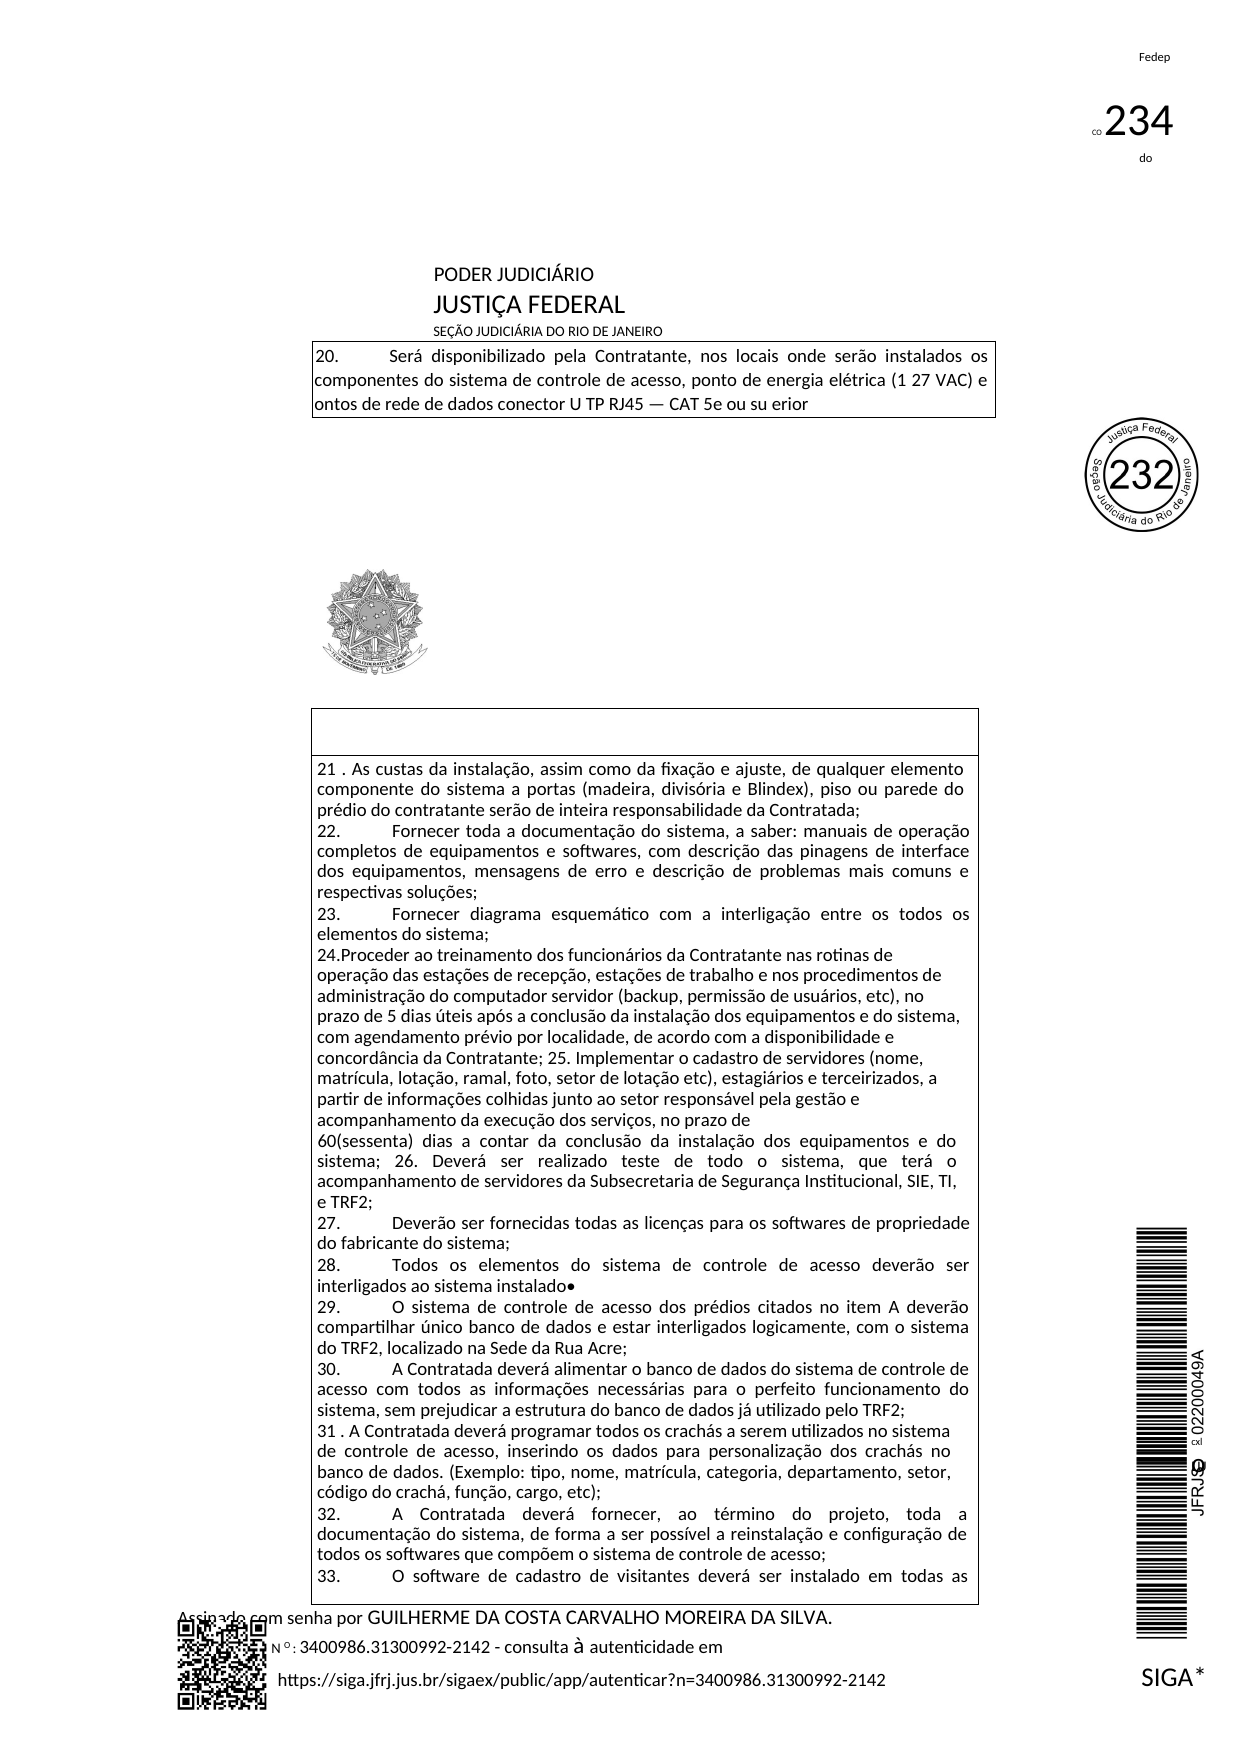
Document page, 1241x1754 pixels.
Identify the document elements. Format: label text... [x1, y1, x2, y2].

table_header [312, 709, 978, 755]
table_cell 21 . As custas da instalação, assim como da fixação e ajuste, de qualquer elemento componente do sistema a portas (madeira, divisória e Blindex), piso ou parede do prédio do contratante serão de inteira responsabilidade da Contratada; Fornecer toda a documentação do sistema, a saber: manuais de operação completos de equipamentos e softwares, com descrição das pinagens de interface dos equipamentos, mensagens de erro e descrição de problemas mais comuns e respectivas soluções; Fornecer diagrama esquemático com a interligação entre os todos os elementos do sistema; 24.Proceder ao treinamento dos funcionários da Contratante nas rotinas de operação das estações de recepção, estações de trabalho e nos procedimentos de administração do computador servidor (backup, permissão de usuários, etc), no prazo de 5 dias úteis após a conclusão da instalação dos equipamentos e do sistema, com agendamento prévio por localidade, de acordo com a disponibilidade e concordância da Contratante; 25. Implementar o cadastro de servidores (nome, matrícula, lotação, ramal, foto, setor de lotação etc), estagiários e terceirizados, a partir de informações colhidas junto ao setor responsável pela gestão e acompanhamento da execução dos serviços, no prazo de 60(sessenta) dias a contar da conclusão da instalação dos equipamentos e do sistema; 26. Deverá ser realizado teste de todo o sistema, que terá o acompanhamento de servidores da Subsecretaria de Segurança Institucional, SIE, TI, e TRF2; Deverão ser fornecidas todas as licenças para os softwares de propriedade do fabricante do sistema; Todos os elementos do sistema de controle de acesso deverão ser interligados ao sistema instalado• O sistema de controle de acesso dos prédios citados no item A deverão compartilhar único banco de dados e estar interligados logicamente, com o sistema do TRF2, localizado na Sede da Rua Acre; A Contratada deverá alimentar o banco de dados do sistema de controle de acesso com todos as informações necessárias para o perfeito funcionamento do sistema, sem prejudicar a estrutura do banco de dados já utilizado pelo TRF2; 31 . A Contratada deverá programar todos os crachás a serem utilizados no sistema de controle de acesso, inserindo os dados para personalização dos crachás no banco de dados. (Exemplo: tipo, nome, matrícula, categoria, departamento, setor, código do crachá, função, cargo, etc); A Contratada deverá fornecer, ao término do projeto, toda a documentação do sistema, de forma a ser possível a reinstalação e configuração de todos os softwares que compõem o sistema de controle de acesso; O software de cadastro de visitantes deverá ser instalado em todas as [312, 756, 978, 1603]
